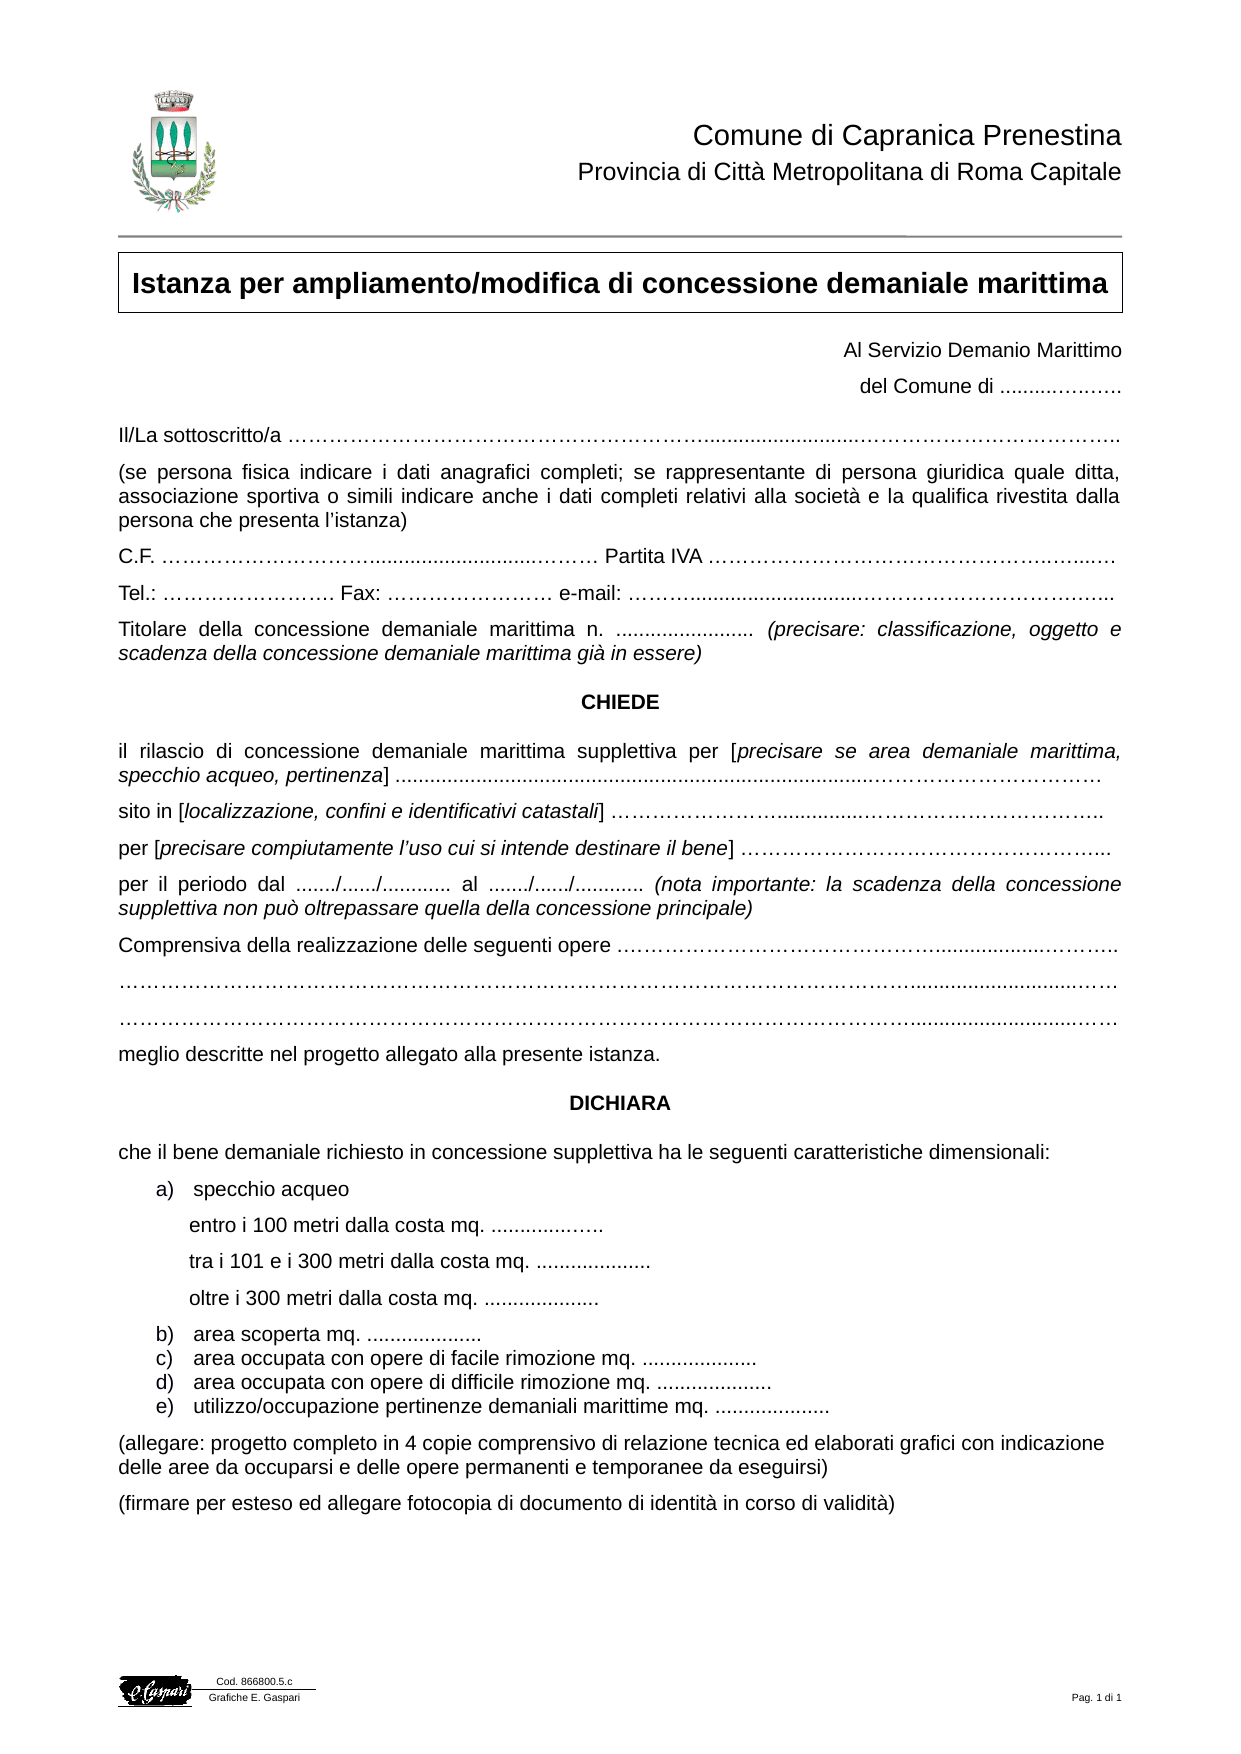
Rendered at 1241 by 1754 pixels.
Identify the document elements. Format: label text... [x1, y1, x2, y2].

text DICHIARA [118, 1091, 1122, 1115]
text Provincia di Città Metropolitana di Roma Capitale [224, 157, 1122, 185]
text che il bene demaniale richiesto in concessione supplettiva ha le seguenti caratteristiche dimensionali: [118, 1140, 1122, 1164]
text Titolare della concessione demaniale marittima n. ........................ (precisare: classificazione, oggetto e scadenza della concessione demaniale marittima già in essere) [118, 617, 1122, 665]
text (allegare: progetto completo in 4 copie comprensivo di relazione tecnica ed elaborati grafici con indicazione delle aree da occuparsi e delle opere permanenti e temporanee da eseguirsi) [118, 1431, 1122, 1478]
text …………………………………………………………………………………………………….............................…… [118, 969, 1122, 993]
list specchio acqueo [156, 1176, 1122, 1200]
list area scoperta mq. .................... [156, 1322, 1122, 1346]
text del Comune di ..........…..….. [118, 374, 1122, 398]
text per il periodo dal ......./....../............ al ......./....../............ (nota importante: la scadenza della concessione supplettiva non può oltrepassare quella della concessione principale) [118, 872, 1122, 920]
text per [precisare compiutamente l’uso cui si intende destinare il bene] ……………………………………………... [118, 836, 1122, 860]
picture [122, 87, 224, 219]
text …………………………………………………………………………………………………….............................…… [118, 1006, 1122, 1029]
text oltre i 300 metri dalla costa mq. .................... [189, 1286, 1122, 1310]
text il rilascio di concessione demaniale marittima supplettiva per [precisare se area demaniale marittima, specchio acqueo, pertinenza] ...................................................................................…………………………… [118, 739, 1122, 787]
text entro i 100 metri dalla costa mq. ..............….. [189, 1213, 1122, 1237]
text (firmare per esteso ed allegare fotocopia di documento di identità in corso di validità) [118, 1491, 1122, 1515]
text Il/La sottoscritto/a ……………………………………………………...........................……………………………….. [118, 423, 1122, 447]
list area occupata con opere di difficile rimozione mq. .................... [156, 1370, 1122, 1394]
text Al Servizio Demanio Marittimo [118, 338, 1122, 362]
text Comprensiva della realizzazione delle seguenti opere .………………………………………...................……….. [118, 933, 1122, 957]
text sito in [localizzazione, confini e identificativi catastali] ……………………...............…………………………….. [118, 799, 1122, 823]
text tra i 101 e i 300 metri dalla costa mq. .................... [189, 1249, 1122, 1273]
list utilizzo/occupazione pertinenze demaniali marittime mq. .................... [156, 1394, 1122, 1418]
picture [118, 1674, 192, 1706]
text Tel.: ……………………. Fax: …………………… e-mail: ………..............................………………………….…... [118, 581, 1122, 604]
text (se persona fisica indicare i dati anagrafici completi; se rappresentante di persona giuridica quale ditta, associazione sportiva o simili indicare anche i dati completi relativi alla società e la qualifica rivestita dalla persona che presenta l’istanza) [118, 460, 1122, 532]
list area occupata con opere di facile rimozione mq. .................... [156, 1346, 1122, 1370]
text Comune di Capranica Prenestina [224, 118, 1122, 152]
text C.F. ………………………….............................……… Partita IVA …………………………………………..…....… [118, 544, 1122, 568]
text meglio descritte nel progetto allegato alla presente istanza. [118, 1042, 1122, 1066]
text CHIEDE [118, 690, 1122, 714]
table_header Istanza per ampliamento/modifica di concessione demaniale marittima [119, 253, 1122, 312]
